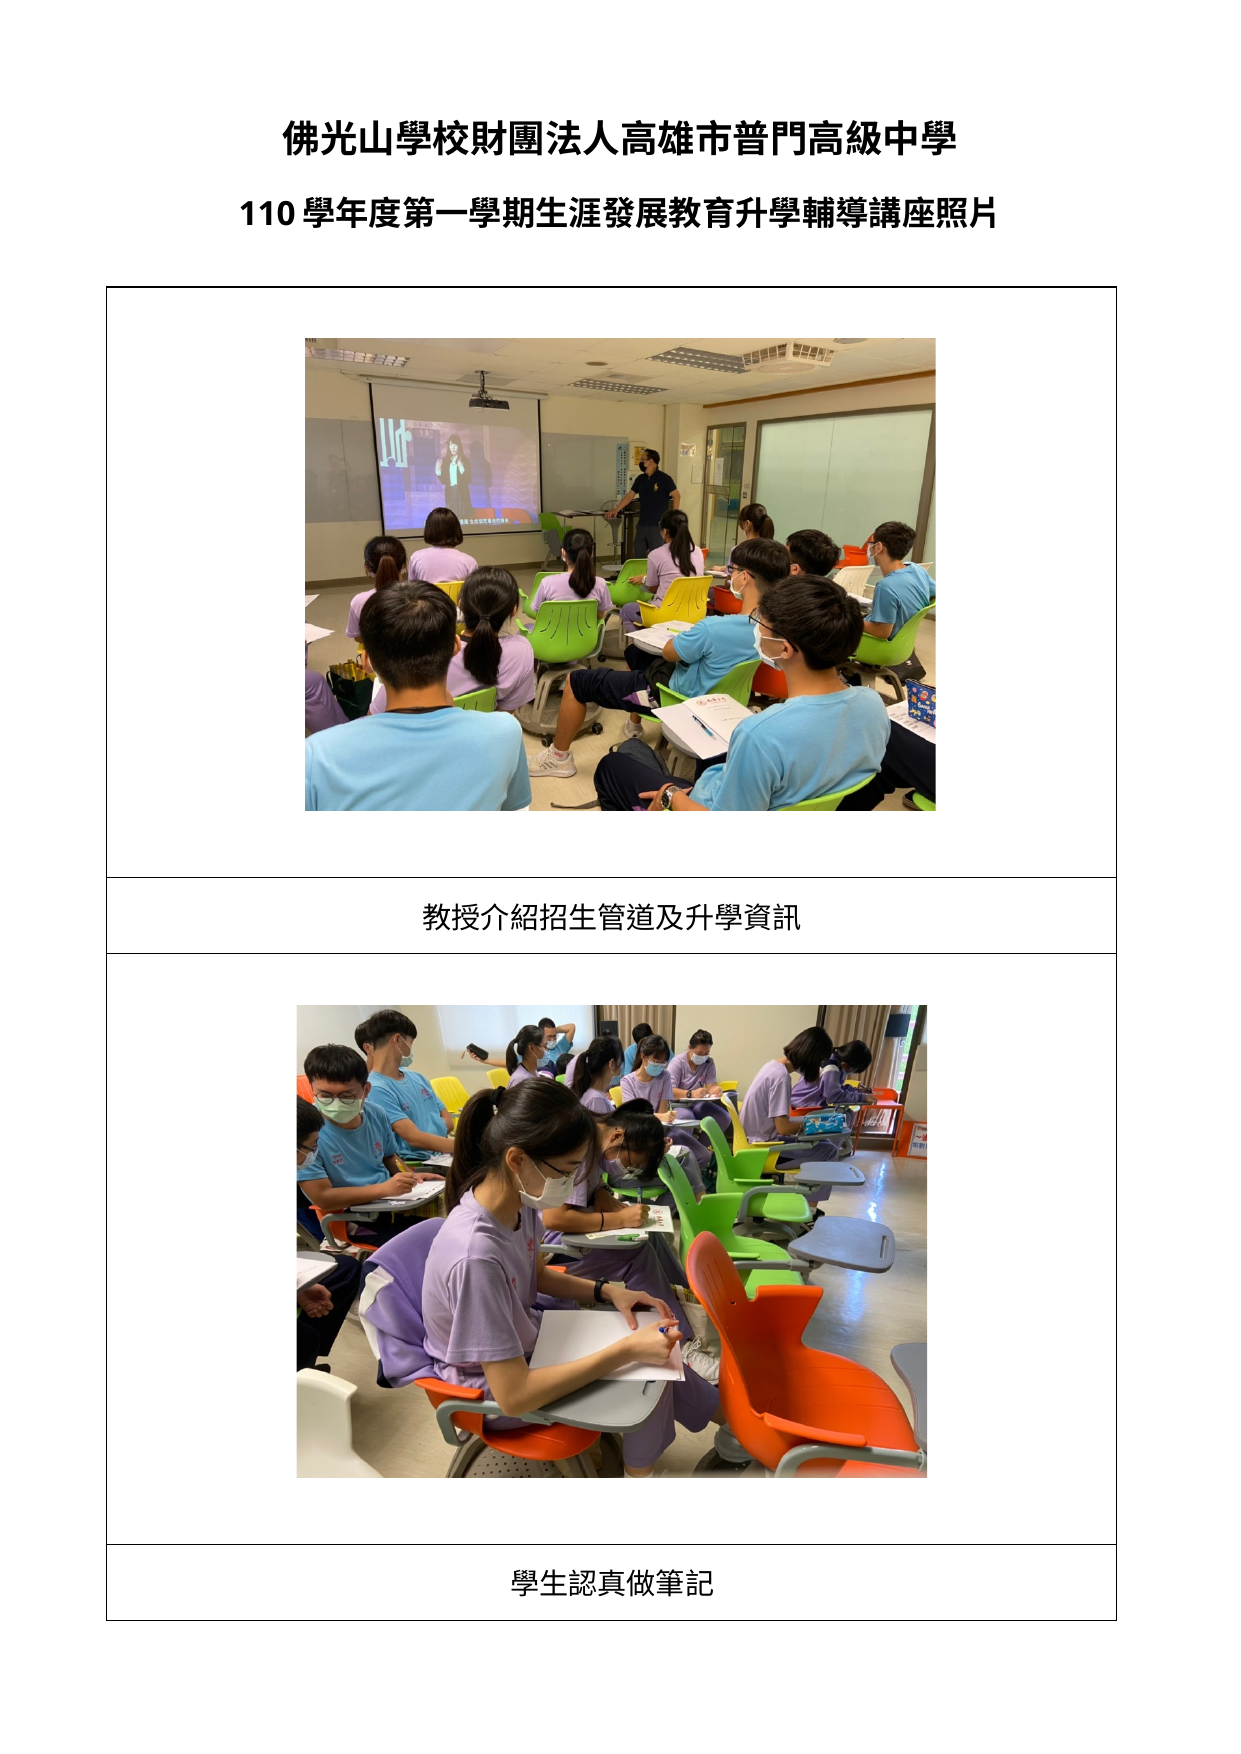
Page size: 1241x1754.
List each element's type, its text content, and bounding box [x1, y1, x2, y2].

table_header [107, 288, 1116, 877]
table_cell [107, 954, 1116, 1543]
text 110學年度第一學期生涯發展教育升學輔導講座照片 [118, 174, 1122, 249]
table_cell 教授介紹招生管道及升學資訊 [107, 878, 1116, 953]
picture [296, 1005, 928, 1478]
table_cell 學生認真做筆記 [107, 1545, 1116, 1619]
text 佛光山學校財團法人高雄市普門高級中學 [118, 99, 1122, 174]
picture [305, 338, 936, 811]
